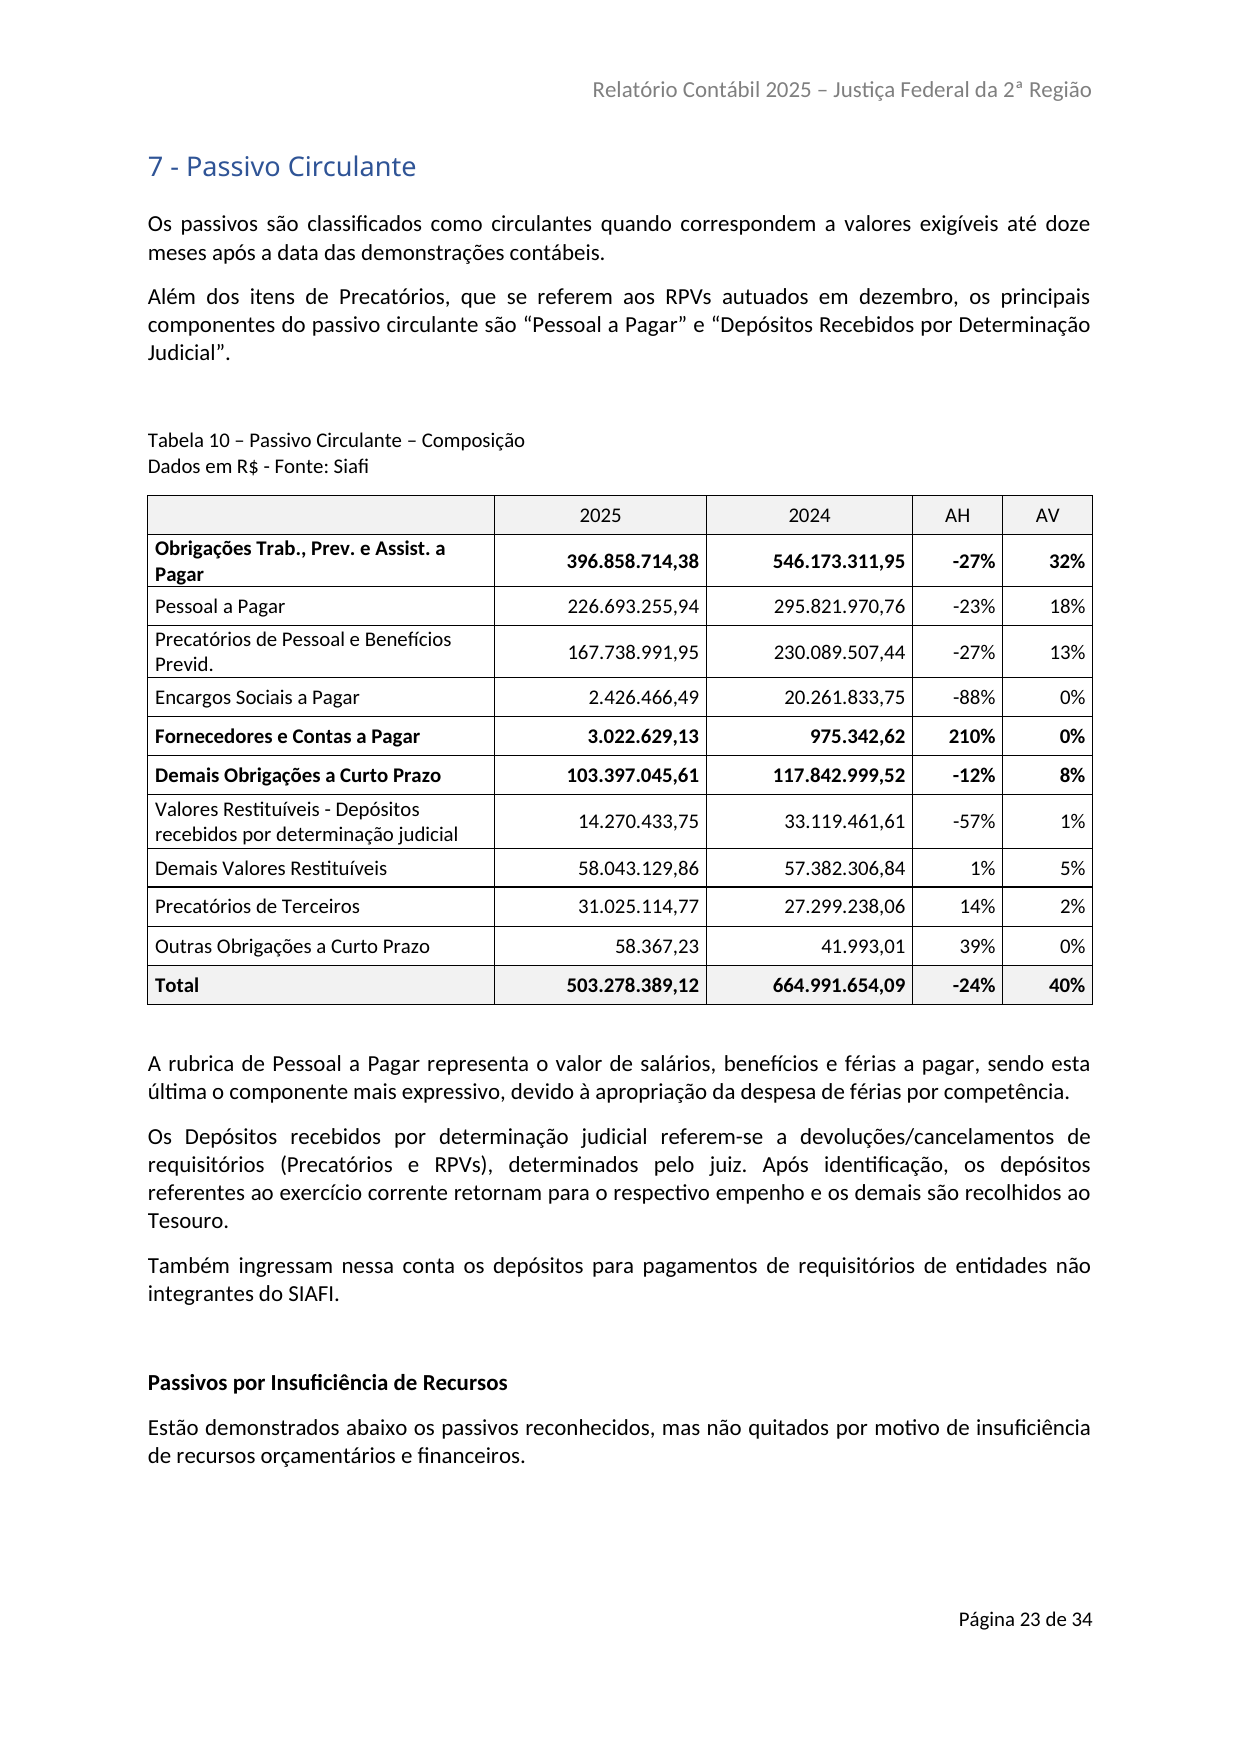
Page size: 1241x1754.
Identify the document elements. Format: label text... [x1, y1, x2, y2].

table_header AH [913, 496, 1002, 534]
table_cell 210% [913, 717, 1002, 755]
text Também ingressam nessa conta os depósitos para pagamentos de requisitórios de entidades não integrantes do SIAFI. [148, 1251, 1092, 1307]
table_cell 5% [1003, 849, 1092, 886]
table_cell -27% [913, 535, 1002, 586]
table_cell -23% [913, 587, 1002, 625]
table_cell 503.278.389,12 [495, 966, 706, 1004]
table_cell 14% [913, 888, 1002, 926]
table_header AV [1003, 496, 1092, 534]
table_cell 40% [1003, 966, 1092, 1004]
table_cell 230.089.507,44 [707, 626, 912, 677]
table_cell 226.693.255,94 [495, 587, 706, 625]
table_cell Fornecedores e Contas a Pagar [148, 717, 494, 755]
table_cell 32% [1003, 535, 1092, 586]
table_cell 41.993,01 [707, 927, 912, 964]
table_cell Encargos Sociais a Pagar [148, 678, 494, 716]
table_cell 117.842.999,52 [707, 756, 912, 794]
table_cell Total [148, 966, 494, 1004]
table_cell Obrigações Trab., Prev. e Assist. a Pagar [148, 535, 494, 586]
table_cell Precatórios de Pessoal e Benefícios Previd. [148, 626, 494, 677]
subtitle 7 - Passivo Circulante [148, 148, 1092, 184]
text A rubrica de Pessoal a Pagar representa o valor de salários, benefícios e férias a pagar, sendo esta última o componente mais expressivo, devido à apropriação da despesa de férias por competência. [148, 1049, 1092, 1105]
table_cell 167.738.991,95 [495, 626, 706, 677]
table_cell 1% [1003, 795, 1092, 847]
table_cell 0% [1003, 678, 1092, 716]
table_header [148, 496, 494, 534]
table_cell -57% [913, 795, 1002, 847]
table_cell -27% [913, 626, 1002, 677]
table_cell 2.426.466,49 [495, 678, 706, 716]
text Passivos por Insuficiência de Recursos [148, 1368, 1092, 1396]
text Os Depósitos recebidos por determinação judicial referem-se a devoluções/cancelamentos de requisitórios (Precatórios e RPVs), determinados pelo juiz. Após identificação, os depósitos referentes ao exercício corrente retornam para o respectivo empenho e os demais são recolhidos ao Tesouro. [148, 1122, 1092, 1234]
table_cell 295.821.970,76 [707, 587, 912, 625]
table_cell 8% [1003, 756, 1092, 794]
table_cell Outras Obrigações a Curto Prazo [148, 927, 494, 964]
table_cell 39% [913, 927, 1002, 964]
table_cell 14.270.433,75 [495, 795, 706, 847]
table_cell Precatórios de Terceiros [148, 888, 494, 926]
table_cell Pessoal a Pagar [148, 587, 494, 625]
table_cell 396.858.714,38 [495, 535, 706, 586]
table_header 2024 [707, 496, 912, 534]
table_cell 57.382.306,84 [707, 849, 912, 886]
table_cell 58.367,23 [495, 927, 706, 964]
table_cell 1% [913, 849, 1002, 886]
table_cell 33.119.461,61 [707, 795, 912, 847]
table_cell -12% [913, 756, 1002, 794]
table_cell 3.022.629,13 [495, 717, 706, 755]
text Tabela 10 – Passivo Circulante – Composição [148, 428, 1092, 453]
table_cell Valores Restituíveis - Depósitos recebidos por determinação judicial [148, 795, 494, 847]
table_cell -88% [913, 678, 1002, 716]
table_cell 13% [1003, 626, 1092, 677]
table_cell 664.991.654,09 [707, 966, 912, 1004]
text A respeito do valor de férias a pagar, cumpre registrar que os procedimentos para apuração do valor [148, 1323, 1092, 1352]
table_cell 18% [1003, 587, 1092, 625]
text Estão demonstrados abaixo os passivos reconhecidos, mas não quitados por motivo de insuficiência de recursos orçamentários e financeiros. [148, 1413, 1092, 1469]
table_cell Demais Valores Restituíveis [148, 849, 494, 886]
table_cell Demais Obrigações a Curto Prazo [148, 756, 494, 794]
table_cell 31.025.114,77 [495, 888, 706, 926]
table_cell -24% [913, 966, 1002, 1004]
text Os passivos são classificados como circulantes quando correspondem a valores exigíveis até doze meses após a data das demonstrações contábeis. [148, 209, 1092, 266]
table_header 2025 [495, 496, 706, 534]
table_cell 975.342,62 [707, 717, 912, 755]
table_cell 0% [1003, 927, 1092, 964]
table_cell 20.261.833,75 [707, 678, 912, 716]
table_cell 546.173.311,95 [707, 535, 912, 586]
table_cell 2% [1003, 888, 1092, 926]
table_cell 27.299.238,06 [707, 888, 912, 926]
table_cell 58.043.129,86 [495, 849, 706, 886]
text Além dos itens de Precatórios, que se referem aos RPVs autuados em dezembro, os principais componentes do passivo circulante são “Pessoal a Pagar” e “Depósitos Recebidos por Determinação Judicial”. [148, 282, 1092, 366]
table_cell 0% [1003, 717, 1092, 755]
table_cell 103.397.045,61 [495, 756, 706, 794]
text Dados em R$ - Fonte: Siafi [148, 453, 1092, 478]
